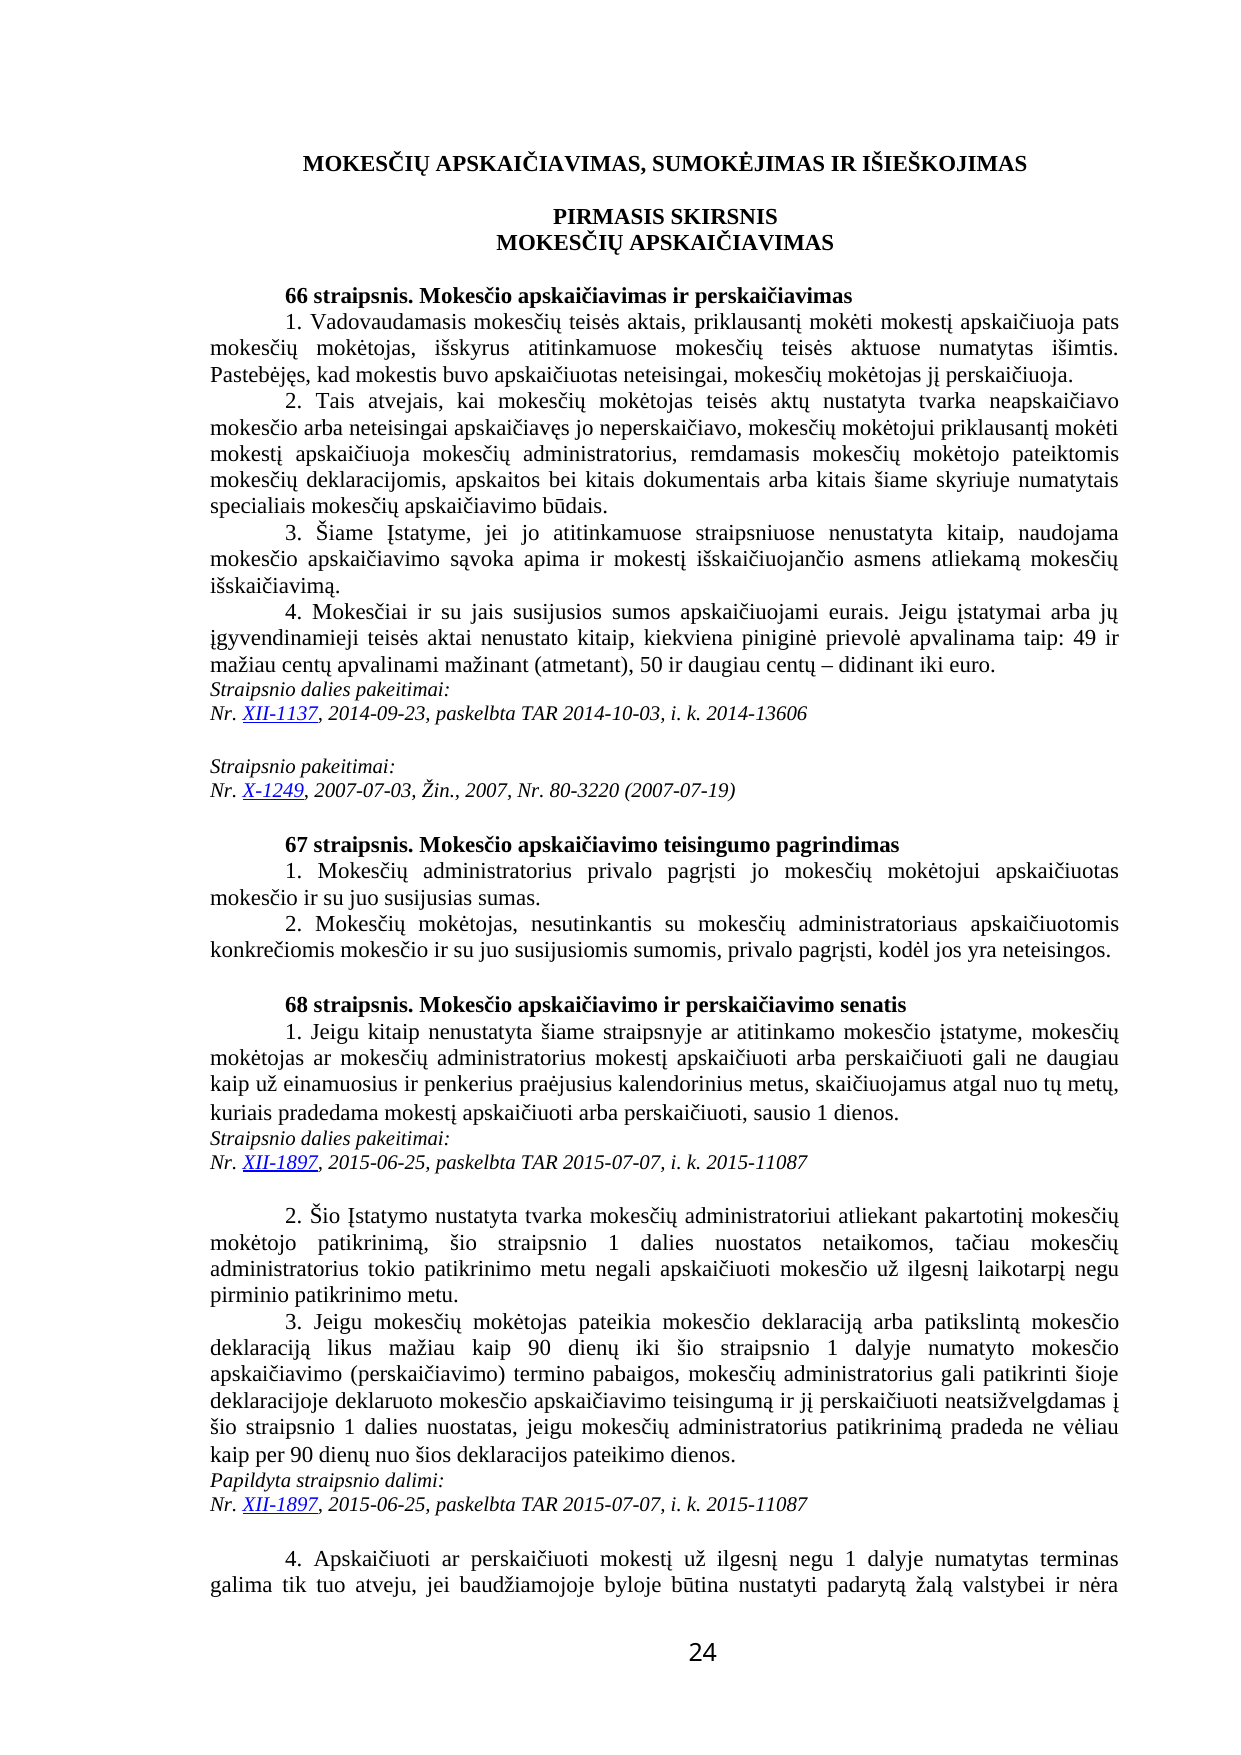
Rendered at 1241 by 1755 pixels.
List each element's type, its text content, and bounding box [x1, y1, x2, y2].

text 1. Mokesčių administratorius privalo pagrįsti jo mokesčių mokėtojui apskaičiuotas mokesčio ir su juo susijusias sumas. [210, 857, 1120, 910]
text Nr. X-1249, 2007-07-03, Žin., 2007, Nr. 80-3220 (2007-07-19) [210, 778, 1120, 802]
text 68 straipsnis. Mokesčio apskaičiavimo ir perskaičiavimo senatis [210, 991, 1120, 1018]
text PIRMASIS SKIRSNIS [210, 203, 1120, 229]
text MOKESČIŲ APSKAIČIAVIMAS, SUMOKĖJIMAS IR IŠIEŠKOJIMAS [210, 150, 1120, 176]
text 4. Apskaičiuoti ar perskaičiuoti mokestį už ilgesnį negu 1 dalyje numatytas terminas galima tik tuo atveju, jei baudžiamojoje byloje būtina nustatyti padarytą žalą valstybei ir nėra [210, 1545, 1120, 1598]
text 1. Vadovaudamasis mokesčių teisės aktais, priklausantį mokėti mokestį apskaičiuoja pats mokesčių mokėtojas, išskyrus atitinkamuose mokesčių teisės aktuose numatytas išimtis. Pastebėjęs, kad mokestis buvo apskaičiuotas neteisingai, mokesčių mokėtojas jį perskaičiuoja. [210, 308, 1120, 387]
text Straipsnio dalies pakeitimai: [210, 1126, 1120, 1149]
text 1. Jeigu kitaip nenustatyta šiame straipsnyje ar atitinkamo mokesčio įstatyme, mokesčių mokėtojas ar mokesčių administratorius mokestį apskaičiuoti arba perskaičiuoti gali ne daugiau kaip už einamuosius ir penkerius praėjusius kalendorinius metus, skaičiuojamus atgal nuo tų metų, kuriais pradedama mokestį apskaičiuoti arba perskaičiuoti, sausio 1 dienos. [210, 1018, 1120, 1126]
text Nr. XII-1137, 2014-09-23, paskelbta TAR 2014-10-03, i. k. 2014-13606 [210, 701, 1120, 725]
text 3. Jeigu mokesčių mokėtojas pateikia mokesčio deklaraciją arba patikslintą mokesčio deklaraciją likus mažiau kaip 90 dienų iki šio straipsnio 1 dalyje numatyto mokesčio apskaičiavimo (perskaičiavimo) termino pabaigos, mokesčių administratorius gali patikrinti šioje deklaracijoje deklaruoto mokesčio apskaičiavimo teisingumą ir jį perskaičiuoti neatsižvelgdamas į šio straipsnio 1 dalies nuostatas, jeigu mokesčių administratorius patikrinimą pradeda ne vėliau kaip per 90 dienų nuo šios deklaracijos pateikimo dienos. [210, 1308, 1120, 1468]
text Straipsnio dalies pakeitimai: [210, 677, 1120, 701]
text 4. Mokesčiai ir su jais susijusios sumos apskaičiuojami eurais. Jeigu įstatymai arba jų įgyvendinamieji teisės aktai nenustato kitaip, kiekviena piniginė prievolė apvalinama taip: 49 ir mažiau centų apvalinami mažinant (atmetant), 50 ir daugiau centų – didinant iki euro. [210, 598, 1120, 677]
text 66 straipsnis. Mokesčio apskaičiavimas ir perskaičiavimas [210, 282, 1120, 308]
text 2. Mokesčių mokėtojas, nesutinkantis su mokesčių administratoriaus apskaičiuotomis konkrečiomis mokesčio ir su juo susijusiomis sumomis, privalo pagrįsti, kodėl jos yra neteisingos. [210, 910, 1120, 963]
text MOKESČIŲ APSKAIČIAVIMAS [210, 229, 1120, 255]
text Nr. XII-1897, 2015-06-25, paskelbta TAR 2015-07-07, i. k. 2015-11087 [210, 1149, 1120, 1174]
text Papildyta straipsnio dalimi: [210, 1468, 1120, 1492]
text Straipsnio pakeitimai: [210, 754, 1120, 778]
text 67 straipsnis. Mokesčio apskaičiavimo teisingumo pagrindimas [210, 831, 1120, 857]
text 3. Šiame Įstatyme, jei jo atitinkamuose straipsniuose nenustatyta kitaip, naudojama mokesčio apskaičiavimo sąvoka apima ir mokestį išskaičiuojančio asmens atliekamą mokesčių išskaičiavimą. [210, 519, 1120, 598]
text 2. Šio Įstatymo nustatyta tvarka mokesčių administratoriui atliekant pakartotinį mokesčių mokėtojo patikrinimą, šio straipsnio 1 dalies nuostatos netaikomos, tačiau mokesčių administratorius tokio patikrinimo metu negali apskaičiuoti mokesčio už ilgesnį laikotarpį negu pirminio patikrinimo metu. [210, 1202, 1120, 1308]
text 2. Tais atvejais, kai mokesčių mokėtojas teisės aktų nustatyta tvarka neapskaičiavo mokesčio arba neteisingai apskaičiavęs jo neperskaičiavo, mokesčių mokėtojui priklausantį mokėti mokestį apskaičiuoja mokesčių administratorius, remdamasis mokesčių mokėtojo pateiktomis mokesčių deklaracijomis, apskaitos bei kitais dokumentais arba kitais šiame skyriuje numatytais specialiais mokesčių apskaičiavimo būdais. [210, 387, 1120, 519]
text Nr. XII-1897, 2015-06-25, paskelbta TAR 2015-07-07, i. k. 2015-11087 [210, 1492, 1120, 1516]
